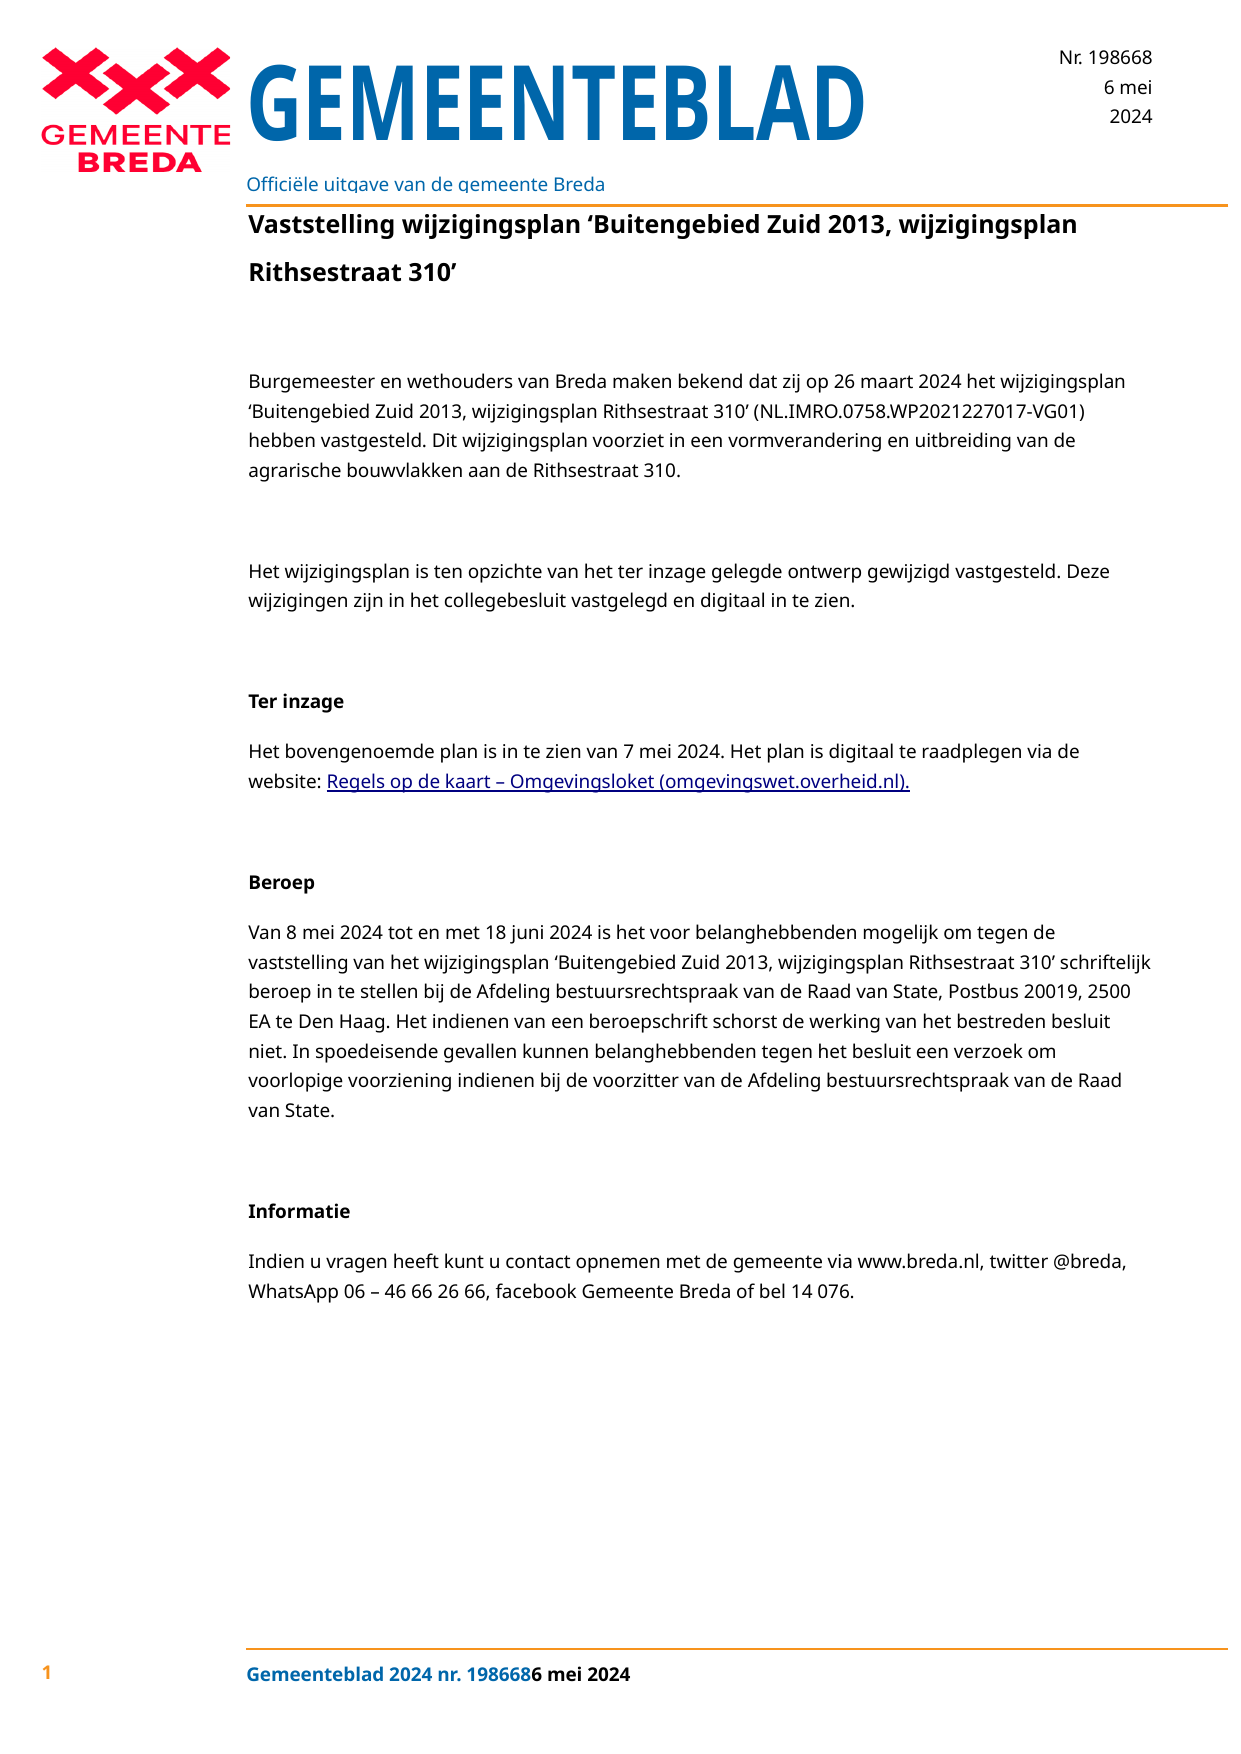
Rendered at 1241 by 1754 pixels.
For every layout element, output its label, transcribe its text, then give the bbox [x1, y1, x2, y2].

text Het wijzigingsplan is ten opzichte van het ter inzage gelegde ontwerp gewijzigd vastgesteld. Deze wijzigingen zijn in het collegebesluit vastgelegd en digitaal in te zien. [248, 558, 1152, 613]
text Beroep [248, 869, 1152, 895]
text Van 8 mei 2024 tot en met 18 juni 2024 is het voor belanghebbenden mogelijk om tegen de vaststelling van het wijzigingsplan ‘Buitengebied Zuid 2013, wijzigingsplan Rithsestraat 310’ schriftelijk beroep in te stellen bij de Afdeling bestuursrechtspraak van de Raad van State, Postbus 20019, 2500 EA te Den Haag. Het indienen van een beroepschrift schorst de werking van het bestreden besluit niet. In spoedeisende gevallen kunnen belanghebbenden tegen het besluit een verzoek om voorlopige voorziening indienen bij de voorzitter van de Afdeling bestuursrechtspraak van de Raad van State. [248, 919, 1152, 1123]
text Burgemeester en wethouders van Breda maken bekend dat zij op 26 maart 2024 het wijzigingsplan ‘Buitengebied Zuid 2013, wijzigingsplan Rithsestraat 310’ (NL.IMRO.0758.WP2021227017-VG01) hebben vastgesteld. Dit wijzigingsplan voorziet in een vormverandering en uitbreiding van de agrarische bouwvlakken aan de Rithsestraat 310. [248, 368, 1152, 483]
text Indien u vragen heeft kunt u contact opnemen met de gemeente via www.breda.nl, twitter @breda, WhatsApp 06 – 46 66 26 66, facebook Gemeente Breda of bel 14 076. [248, 1248, 1152, 1304]
picture [41, 47, 231, 172]
text Vaststelling wijzigingsplan ‘Buitengebied Zuid 2013, wijzigingsplan Rithsestraat 310’ [248, 207, 1152, 288]
text Informatie [248, 1198, 1152, 1224]
text Het bovengenoemde plan is in te zien van 7 mei 2024. Het plan is digitaal te raadplegen via de website: Regels op de kaart – Omgevingsloket (omgevingswet.overheid.nl). [248, 739, 1152, 794]
text Ter inzage [248, 688, 1152, 714]
